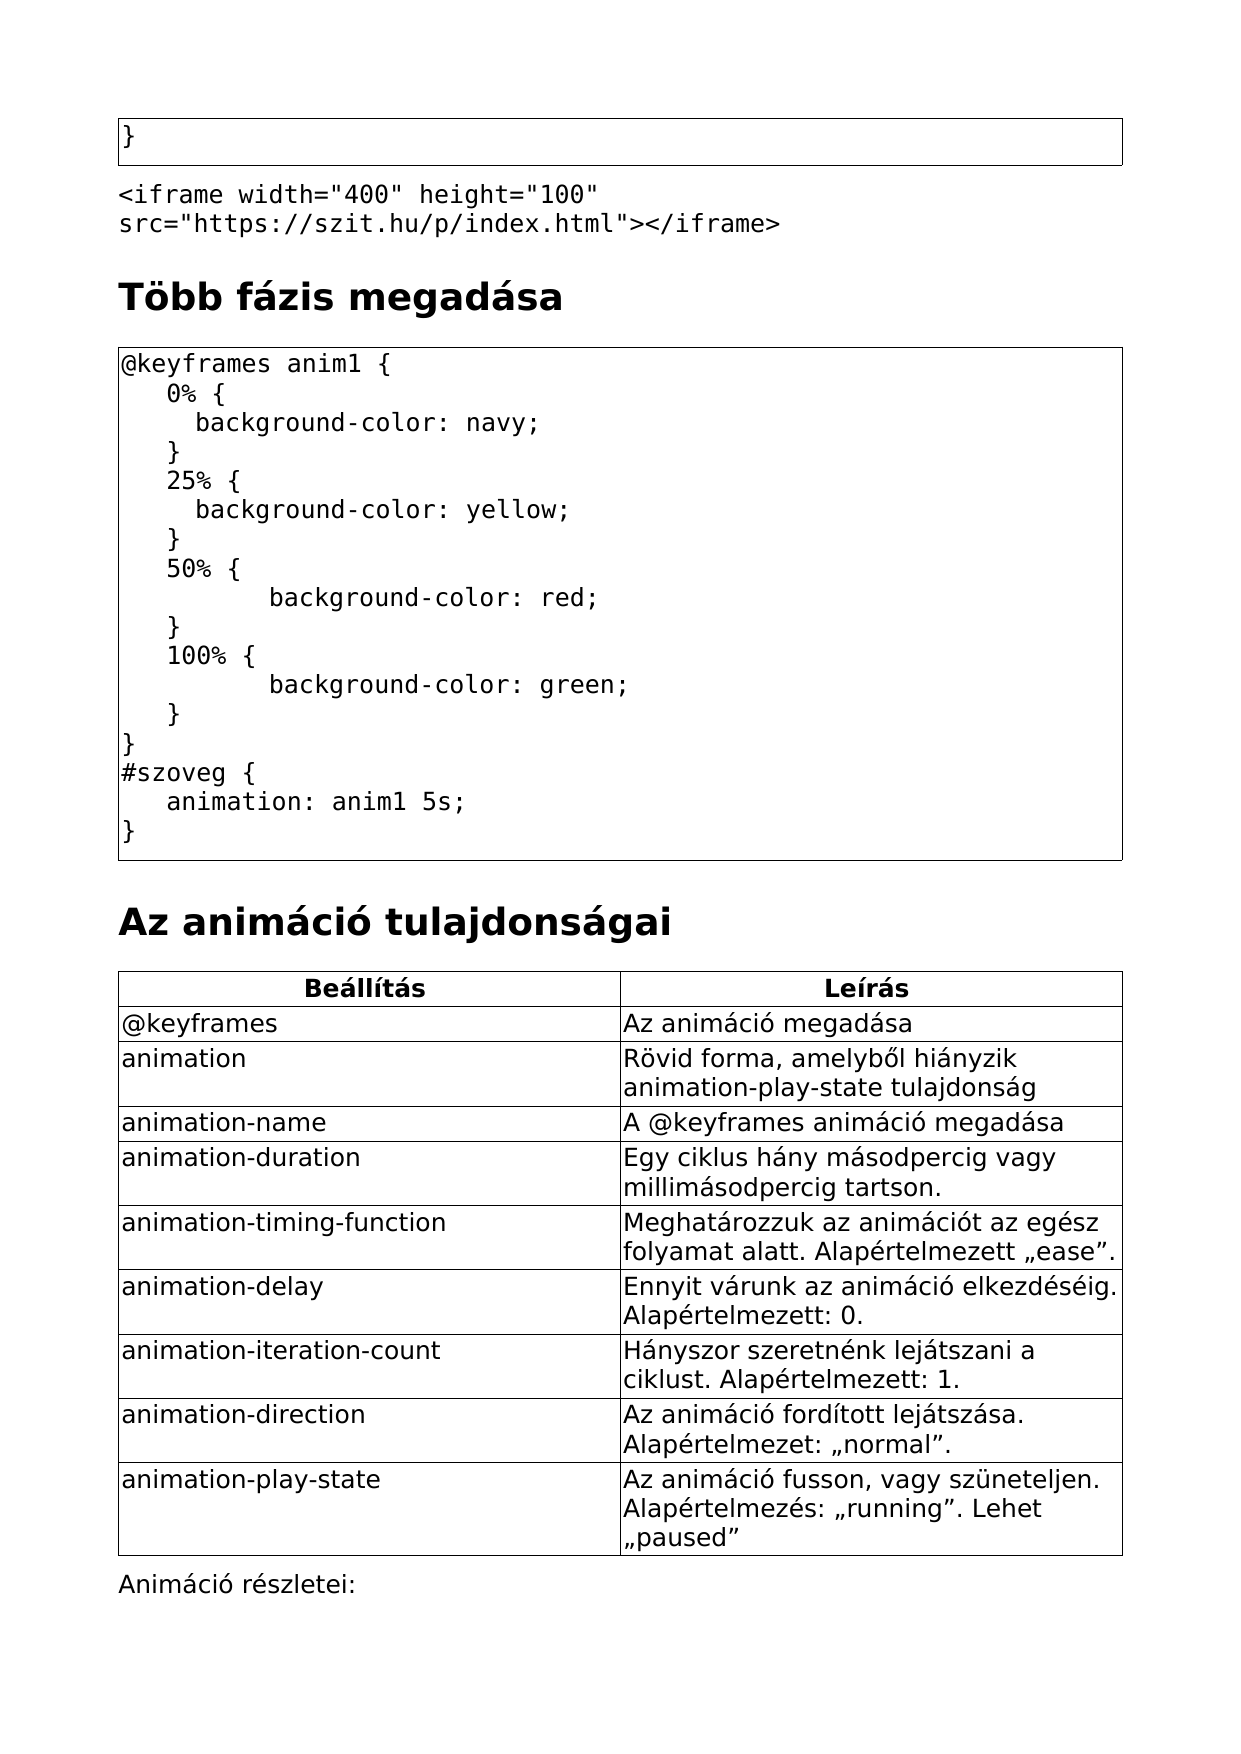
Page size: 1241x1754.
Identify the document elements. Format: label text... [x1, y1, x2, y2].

table_cell animation [119, 1042, 620, 1106]
table_cell Az animáció fusson, vagy szüneteljen. Alapértelmezés: „running”. Lehet „paused” [621, 1463, 1122, 1555]
table_cell animation-duration [119, 1142, 620, 1205]
table_cell animation-iteration-count [119, 1335, 620, 1398]
table_cell animation-play-state [119, 1463, 620, 1555]
table_cell animation-direction [119, 1399, 620, 1462]
table_cell animation-name [119, 1107, 620, 1141]
table_cell Hányszor szeretnénk lejátszani a ciklust. Alapértelmezett: 1. [621, 1335, 1122, 1398]
table_header Beállítás [119, 972, 620, 1006]
table_cell Meghatározzuk az animációt az egész folyamat alatt. Alapértelmezett „ease”. [621, 1206, 1122, 1269]
table_header @keyframes anim1 { 0% { background-color: navy; } 25% { background-color: yellow; } 50% { background-color: red; } 100% { background-color: green; } } #szoveg { animation: anim1 5s; } [119, 348, 1122, 860]
table_cell A @keyframes animáció megadása [621, 1107, 1122, 1141]
table_cell animation-delay [119, 1270, 620, 1333]
table_cell Rövid forma, amelyből hiányzik animation-play-state tulajdonság [621, 1042, 1122, 1106]
table_header Leírás [621, 972, 1122, 1006]
subtitle Az animáció tulajdonságai [118, 900, 1122, 944]
table_cell Az animáció megadása [621, 1007, 1122, 1041]
text <iframe width="400" height="100" src="https://szit.hu/p/index.html"></iframe> [118, 180, 1122, 238]
table_cell animation-timing-function [119, 1206, 620, 1269]
text Animáció részletei: [118, 1570, 1122, 1599]
table_cell Egy ciklus hány másodpercig vagy millimásodpercig tartson. [621, 1142, 1122, 1205]
table_cell @keyframes [119, 1007, 620, 1041]
table_cell Az animáció fordított lejátszása. Alapértelmezet: „normal”. [621, 1399, 1122, 1462]
table_header } [119, 119, 1122, 165]
table_cell Ennyit várunk az animáció elkezdéséig. Alapértelmezett: 0. [621, 1270, 1122, 1333]
subtitle Több fázis megadása [118, 276, 1122, 319]
